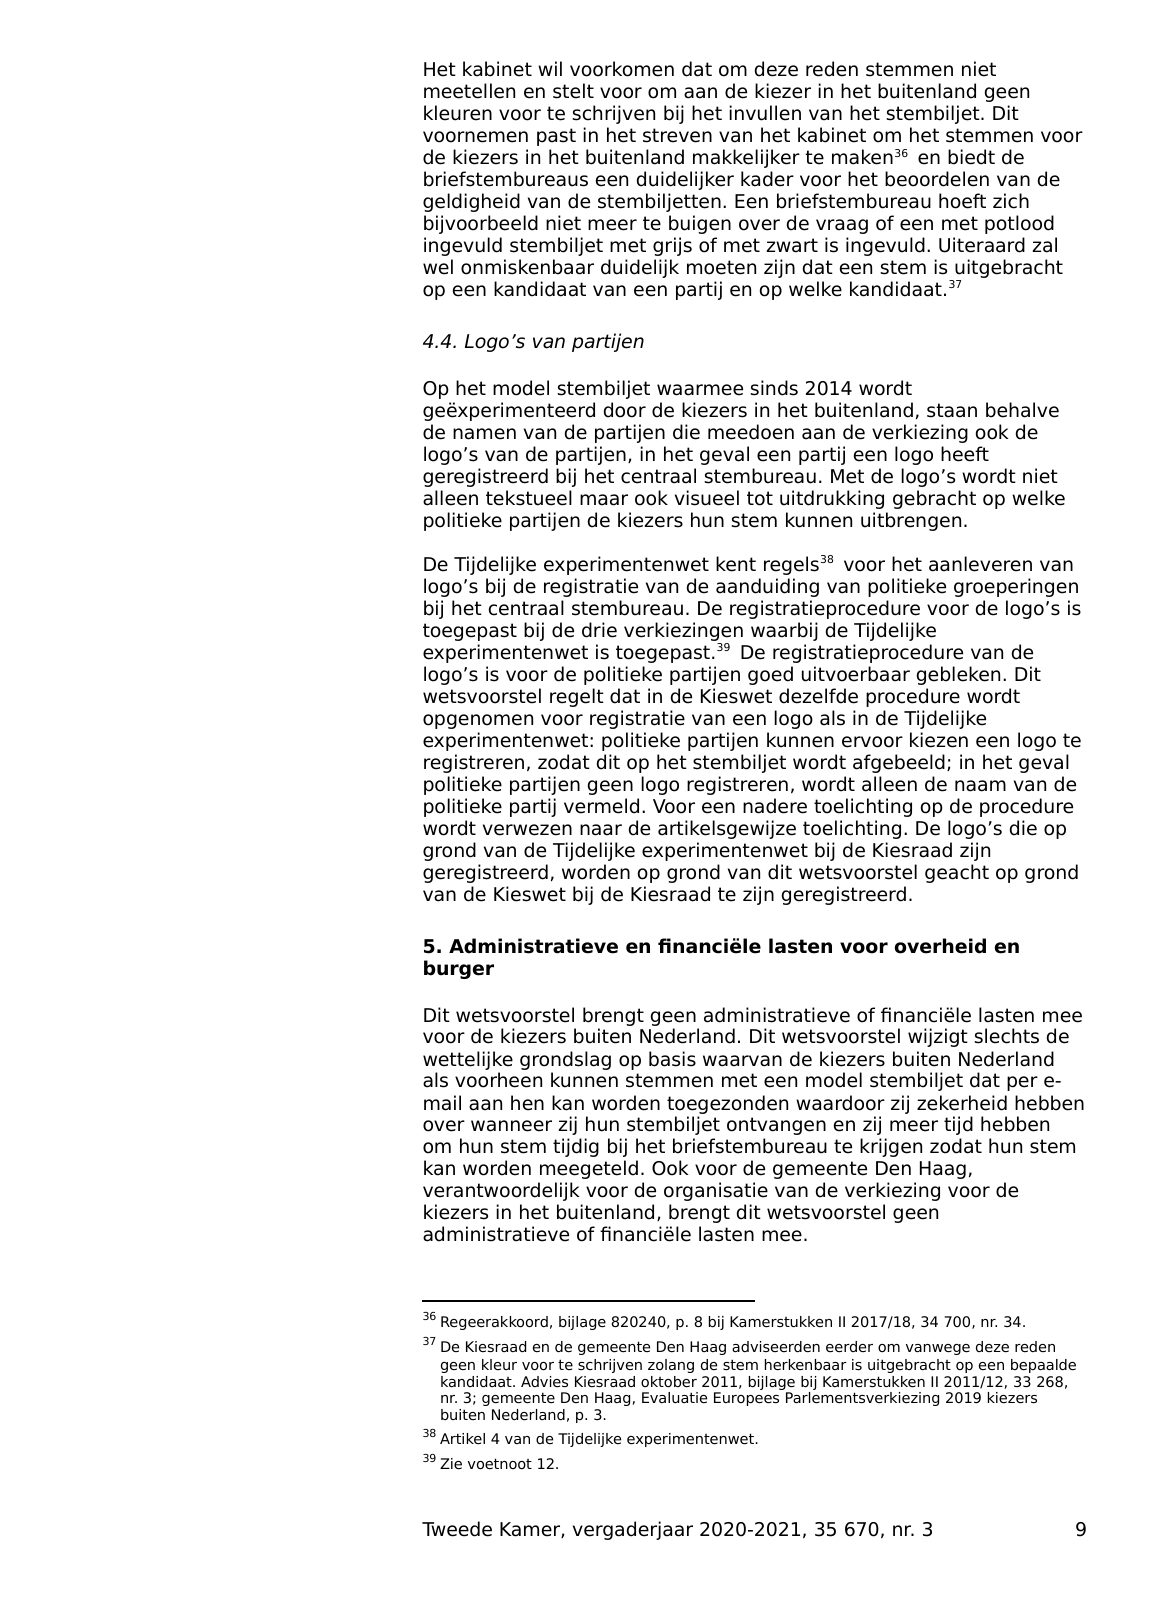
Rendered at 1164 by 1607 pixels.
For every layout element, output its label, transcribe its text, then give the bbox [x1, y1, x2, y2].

text De Tijdelijke experimentenwet kent regels voor het aanleveren van logo’s bij de registratie van de aanduiding van politieke groeperingen bij het centraal stembureau. De registratieprocedure voor de logo’s is toegepast bij de drie verkiezingen waarbij de Tijdelijke experimentenwet is toegepast. De registratieprocedure van de logo’s is voor de politieke partijen goed uitvoerbaar gebleken. Dit wetsvoorstel regelt dat in de Kieswet dezelfde procedure wordt opgenomen voor registratie van een logo als in de Tijdelijke experimentenwet: politieke partijen kunnen ervoor kiezen een logo te registreren, zodat dit op het stembiljet wordt afgebeeld; in het geval politieke partijen geen logo registreren, wordt alleen de naam van de politieke partij vermeld. Voor een nadere toelichting op de procedure wordt verwezen naar de artikelsgewijze toelichting. De logo’s die op grond van de Tijdelijke experimentenwet bij de Kiesraad zijn geregistreerd, worden op grond van dit wetsvoorstel geacht op grond van de Kieswet bij de Kiesraad te zijn geregistreerd. [422, 554, 1087, 906]
text Artikel 4 van de Tijdelijke experimentenwet. [422, 1427, 1087, 1449]
text Het kabinet wil voorkomen dat om deze reden stemmen niet meetellen en stelt voor om aan de kiezer in het buitenland geen kleuren voor te schrijven bij het invullen van het stembiljet. Dit voornemen past in het streven van het kabinet om het stemmen voor de kiezers in het buitenland makkelijker te maken en biedt de briefstembureaus een duidelijker kader voor het beoordelen van de geldigheid van de stembiljetten. Een briefstembureau hoeft zich bijvoorbeeld niet meer te buigen over de vraag of een met potlood ingevuld stembiljet met grijs of met zwart is ingevuld. Uiteraard zal wel onmiskenbaar duidelijk moeten zijn dat een stem is uitgebracht op een kandidaat van een partij en op welke kandidaat. [422, 59, 1087, 301]
text Dit wetsvoorstel brengt geen administratieve of financiële lasten mee voor de kiezers buiten Nederland. Dit wetsvoorstel wijzigt slechts de wettelijke grondslag op basis waarvan de kiezers buiten Nederland als voorheen kunnen stemmen met een model stembiljet dat per e-mail aan hen kan worden toegezonden waardoor zij zekerheid hebben over wanneer zij hun stembiljet ontvangen en zij meer tijd hebben om hun stem tijdig bij het briefstembureau te krijgen zodat hun stem kan worden meegeteld. Ook voor de gemeente Den Haag, verantwoordelijk voor de organisatie van de verkiezing voor de kiezers in het buitenland, brengt dit wetsvoorstel geen administratieve of financiële lasten mee. [422, 1004, 1087, 1246]
subtitle 4.4. Logo’s van partijen [422, 331, 1087, 353]
subtitle 5. Administratieve en financiële lasten voor overheid en burger [422, 936, 1087, 979]
text Regeerakkoord, bijlage 820240, p. 8 bij Kamerstukken II 2017/18, 34 700, nr. 34. [422, 1310, 1087, 1332]
text De Kiesraad en de gemeente Den Haag adviseerden eerder om vanwege deze reden geen kleur voor te schrijven zolang de stem herkenbaar is uitgebracht op een bepaalde kandidaat. Advies Kiesraad oktober 2011, bijlage bij Kamerstukken II 2011/12, 33 268, nr. 3; gemeente Den Haag, Evaluatie Europees Parlementsverkiezing 2019 kiezers buiten Nederland, p. 3. [422, 1335, 1087, 1424]
text Op het model stembiljet waarmee sinds 2014 wordt geëxperimenteerd door de kiezers in het buitenland, staan behalve de namen van de partijen die meedoen aan de verkiezing ook de logo’s van de partijen, in het geval een partij een logo heeft geregistreerd bij het centraal stembureau. Met de logo’s wordt niet alleen tekstueel maar ook visueel tot uitdrukking gebracht op welke politieke partijen de kiezers hun stem kunnen uitbrengen. [422, 378, 1087, 532]
text Zie voetnoot 12. [422, 1452, 1087, 1474]
